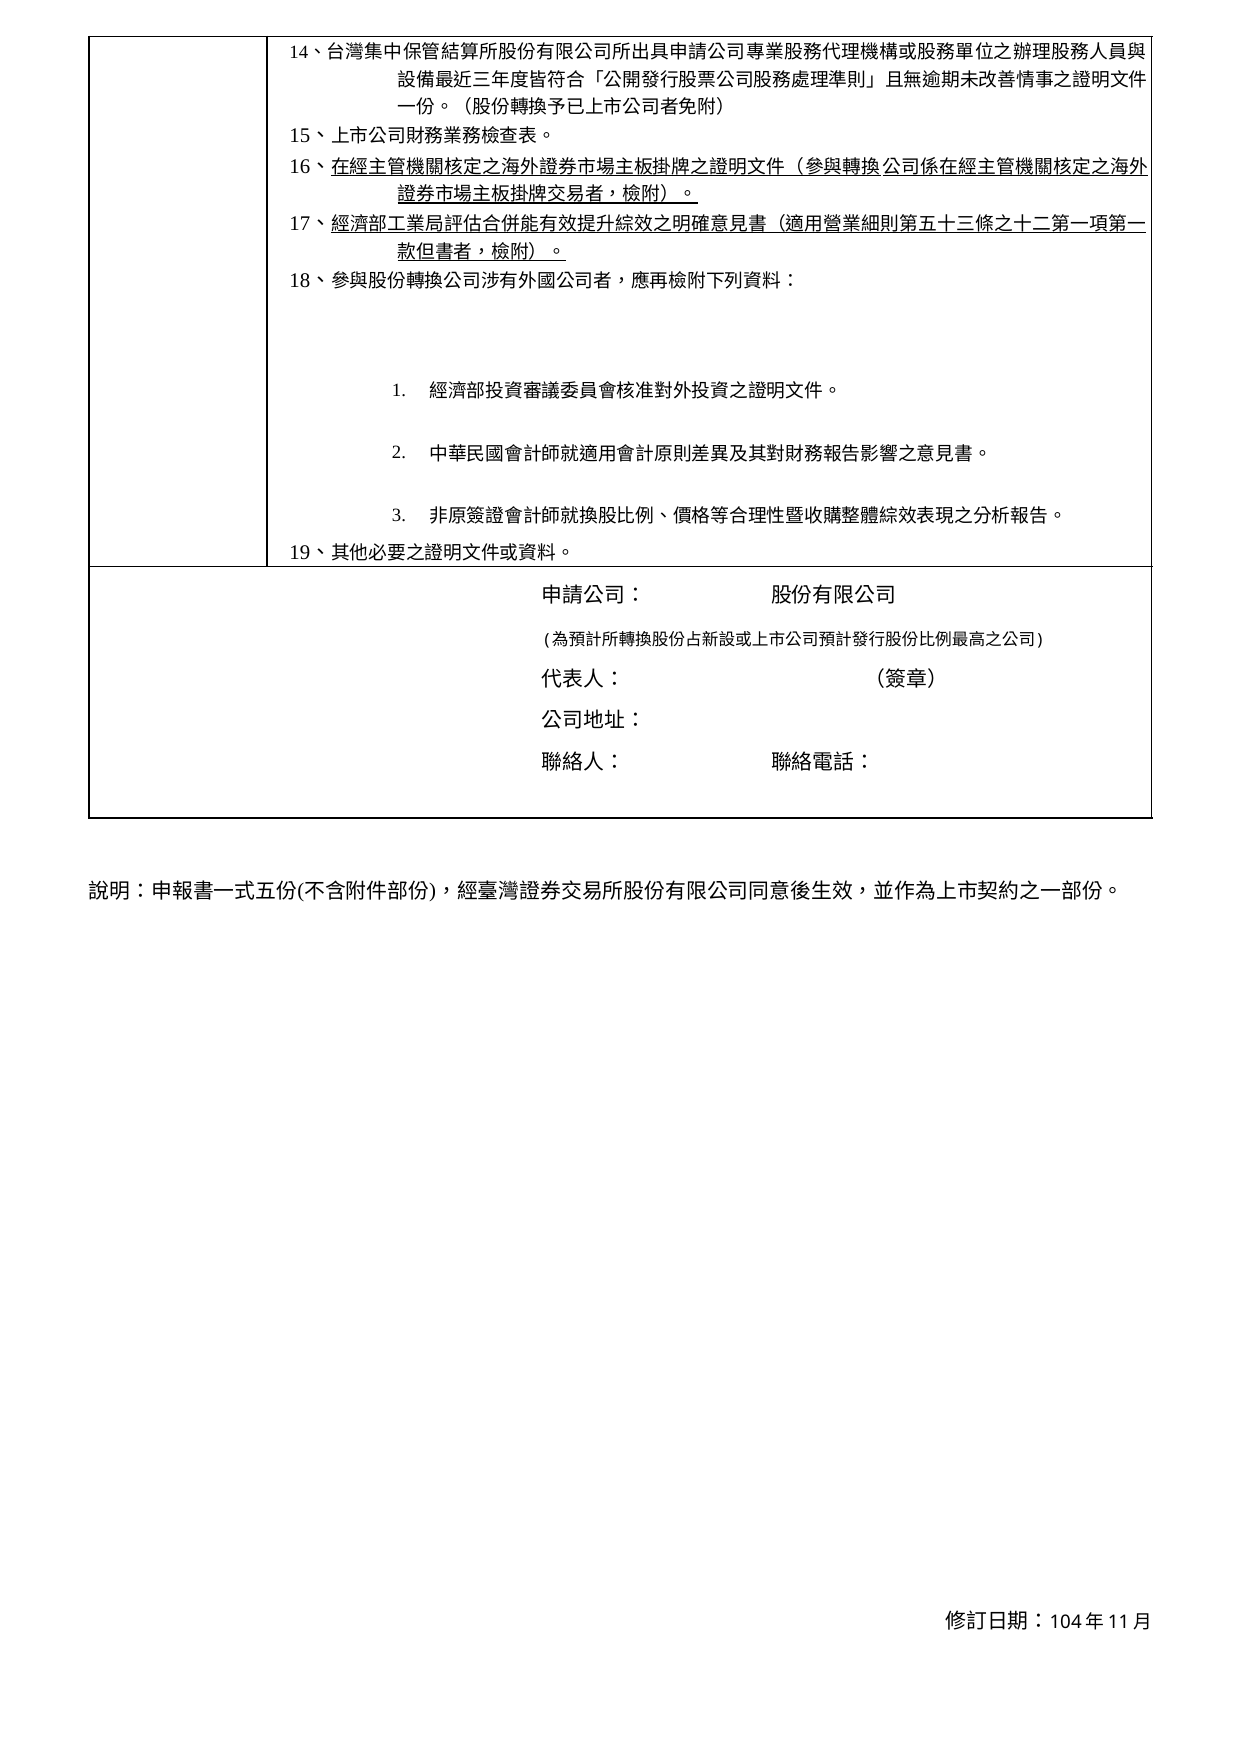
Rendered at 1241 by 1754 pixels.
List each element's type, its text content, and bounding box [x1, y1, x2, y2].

table_cell 股份受讓之新設或上市公司向公司法主管機關申請設立或變更登記之證明文件二份。（設立或變更登記之證明文件至遲應於公司設立或變更登記完成之次營業日檢送） 股份受讓之新設或上市公司向證券主管機關申請核准增資發行新股之核准函二份。（核准發行新股之核准函至遲應於核准之次營業日檢送，但單一或數家上市（櫃）公司股份轉換予一新設公司成立投資控股公司者，免附） 各被控股公司變更登記之證明文件暨各被控股公司名稱、事業類別、所在地、實收資本額、轉換為股份受讓之新設或上市公司換股比例及股份受讓之新設或上市公司之持股比例彙總表二份。 各被控股公司最近一會計年度經會計師查核簽證之財務報告及經會計師核閱之受股份轉換之新設或上市公司擬制性合併財務報表各三份；各未上市櫃被控股公司出具簽證會計師簽發無保留意見之查核報告一份（在經主管機關核定之海外證券市場主板掛牌者，免附）。 公開說明書稿本三份；公開說明書稿本一份抄送財團法人中華民國證券暨期貨市場發展基金會及公開說明書稿本電子檔上傳至主管機關指定之資訊申報網站（http：//sii.twse.com.tw）之證明文件一份。 證券承銷商填製之「上市審查準則第九條第一項第一、三、四、六、八、十一款情事審查表」二份(未上市（櫃）公司且未於主管機關核定之海外證券市場主板掛牌公司與其他上市、上櫃公司一併轉換者適用之)。 各被控股公司就本股票上市申請書及其附件所載事項無虛偽、隱匿之聲明書各二份。 股份受讓之新設或上市公司之董事、監察人之當選人及持有股份受讓之新設或上市公司股份百分之十以上股東如與他人訂有股份買賣且附買回條件之協議者該等於申請時仍屬有效之協議書及相關資料各二份。 股票集中保管承諾書一份（依規定股票須辦理集中保管者及原集中保管期限尚未屆滿者適用，且至遲應於上市掛牌前辦妥）。 有價證券上市契約五份(至遲應於股份受讓之新設公司設立登記完成之次營業日檢送)。 股票採無實體發行之承諾書一份。 股份受讓之新設或上市公司股權分散表二份(至遲應於公司登記完成之次營業日檢送)。 委託代辦證券事務者，檢送其代理契約三份(至遲應於股票上市掛牌前三個營業日檢送)。 台灣集中保管結算所股份有限公司所出具申請公司專業股務代理機構或股務單位之辦理股務人員與設備最近三年度皆符合「公開發行股票公司股務處理準則」且無逾期未改善情事之證明文件一份。（股份轉換予已上市公司者免附） 上市公司財務業務檢查表。 在經主管機關核定之海外證券市場主板掛牌之證明文件（參與轉換公司係在經主管機關核定之海外證券市場主板掛牌交易者，檢附）。 經濟部工業局評估合併能有效提升綜效之明確意見書（適用營業細則第五十三條之十二第一項第一款但書者，檢附）。 參與股份轉換公司涉有外國公司者，應再檢附下列資料： 經濟部投資審議委員會核准對外投資之證明文件。 中華民國會計師就適用會計原則差異及其對財務報告影響之意見書。 非原簽證會計師就換股比例、價格等合理性暨收購整體綜效表現之分析報告。 其他必要之證明文件或資料。 [268, 37, 1151, 566]
table_cell [90, 37, 266, 566]
text 說明：申報書一式五份(不含附件部份)，經臺灣證券交易所股份有限公司同意後生效，並作為上市契約之一部份。 [89, 848, 1152, 911]
table_cell 申請公司： 股份有限公司 (為預計所轉換股份占新設或上市公司預計發行股份比例最高之公司) 代表人： （簽章） 公司地址： 聯絡人： 聯絡電話： [90, 567, 1151, 817]
